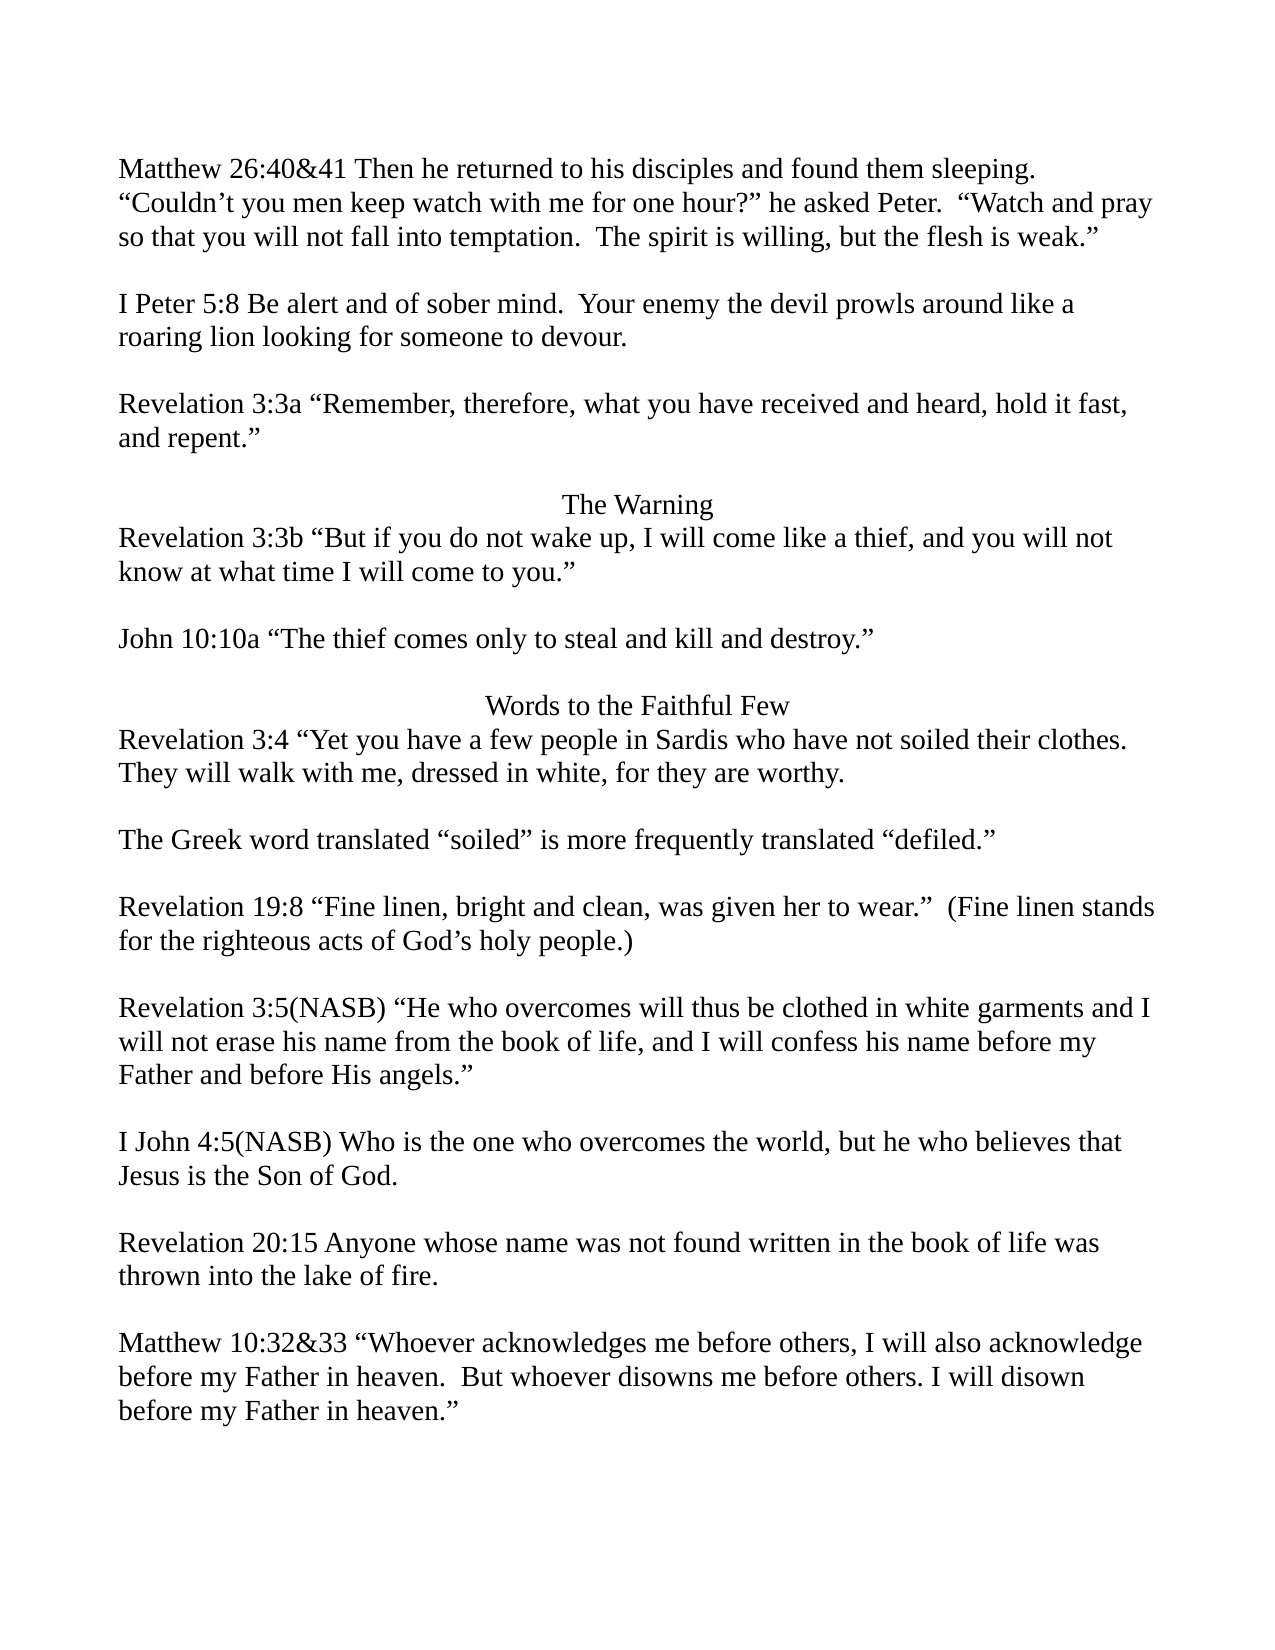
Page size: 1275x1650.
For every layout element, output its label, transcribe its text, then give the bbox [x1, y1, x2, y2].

text I John 4:5(NASB) Who is the one who overcomes the world, but he who believes that Jesus is the Son of God. [118, 1124, 1157, 1191]
text Matthew 26:40&41 Then he returned to his disciples and found them sleeping. “Couldn’t you men keep watch with me for one hour?” he asked Peter. “Watch and pray so that you will not fall into temptation. The spirit is willing, but the flesh is weak.” [118, 152, 1157, 252]
text John 10:10a “The thief comes only to steal and kill and destroy.” [118, 621, 1157, 655]
text Revelation 3:3a “Remember, therefore, what you have received and heard, hold it fast, and repent.” [118, 386, 1157, 453]
text The Warning [118, 487, 1157, 521]
text Revelation 3:3b “But if you do not wake up, I will come like a thief, and you will not know at what time I will come to you.” [118, 521, 1157, 588]
text Revelation 3:4 “Yet you have a few people in Sardis who have not soiled their clothes. They will walk with me, dressed in white, for they are worthy. [118, 722, 1157, 789]
text Revelation 20:15 Anyone whose name was not found written in the book of life was thrown into the lake of fire. [118, 1225, 1157, 1292]
text Words to the Faithful Few [118, 688, 1157, 722]
text Revelation 19:8 “Fine linen, bright and clean, was given her to wear.” (Fine linen stands for the righteous acts of God’s holy people.) [118, 889, 1157, 957]
text I Peter 5:8 Be alert and of sober mind. Your enemy the devil prowls around like a roaring lion looking for someone to devour. [118, 286, 1157, 353]
text Matthew 10:32&33 “Whoever acknowledges me before others, I will also acknowledge before my Father in heaven. But whoever disowns me before others. I will disown before my Father in heaven.” [118, 1326, 1157, 1426]
text The Greek word translated “soiled” is more frequently translated “defiled.” [118, 822, 1157, 856]
text Revelation 3:5(NASB) “He who overcomes will thus be clothed in white garments and I will not erase his name from the book of life, and I will confess his name before my Father and before His angels.” [118, 990, 1157, 1091]
